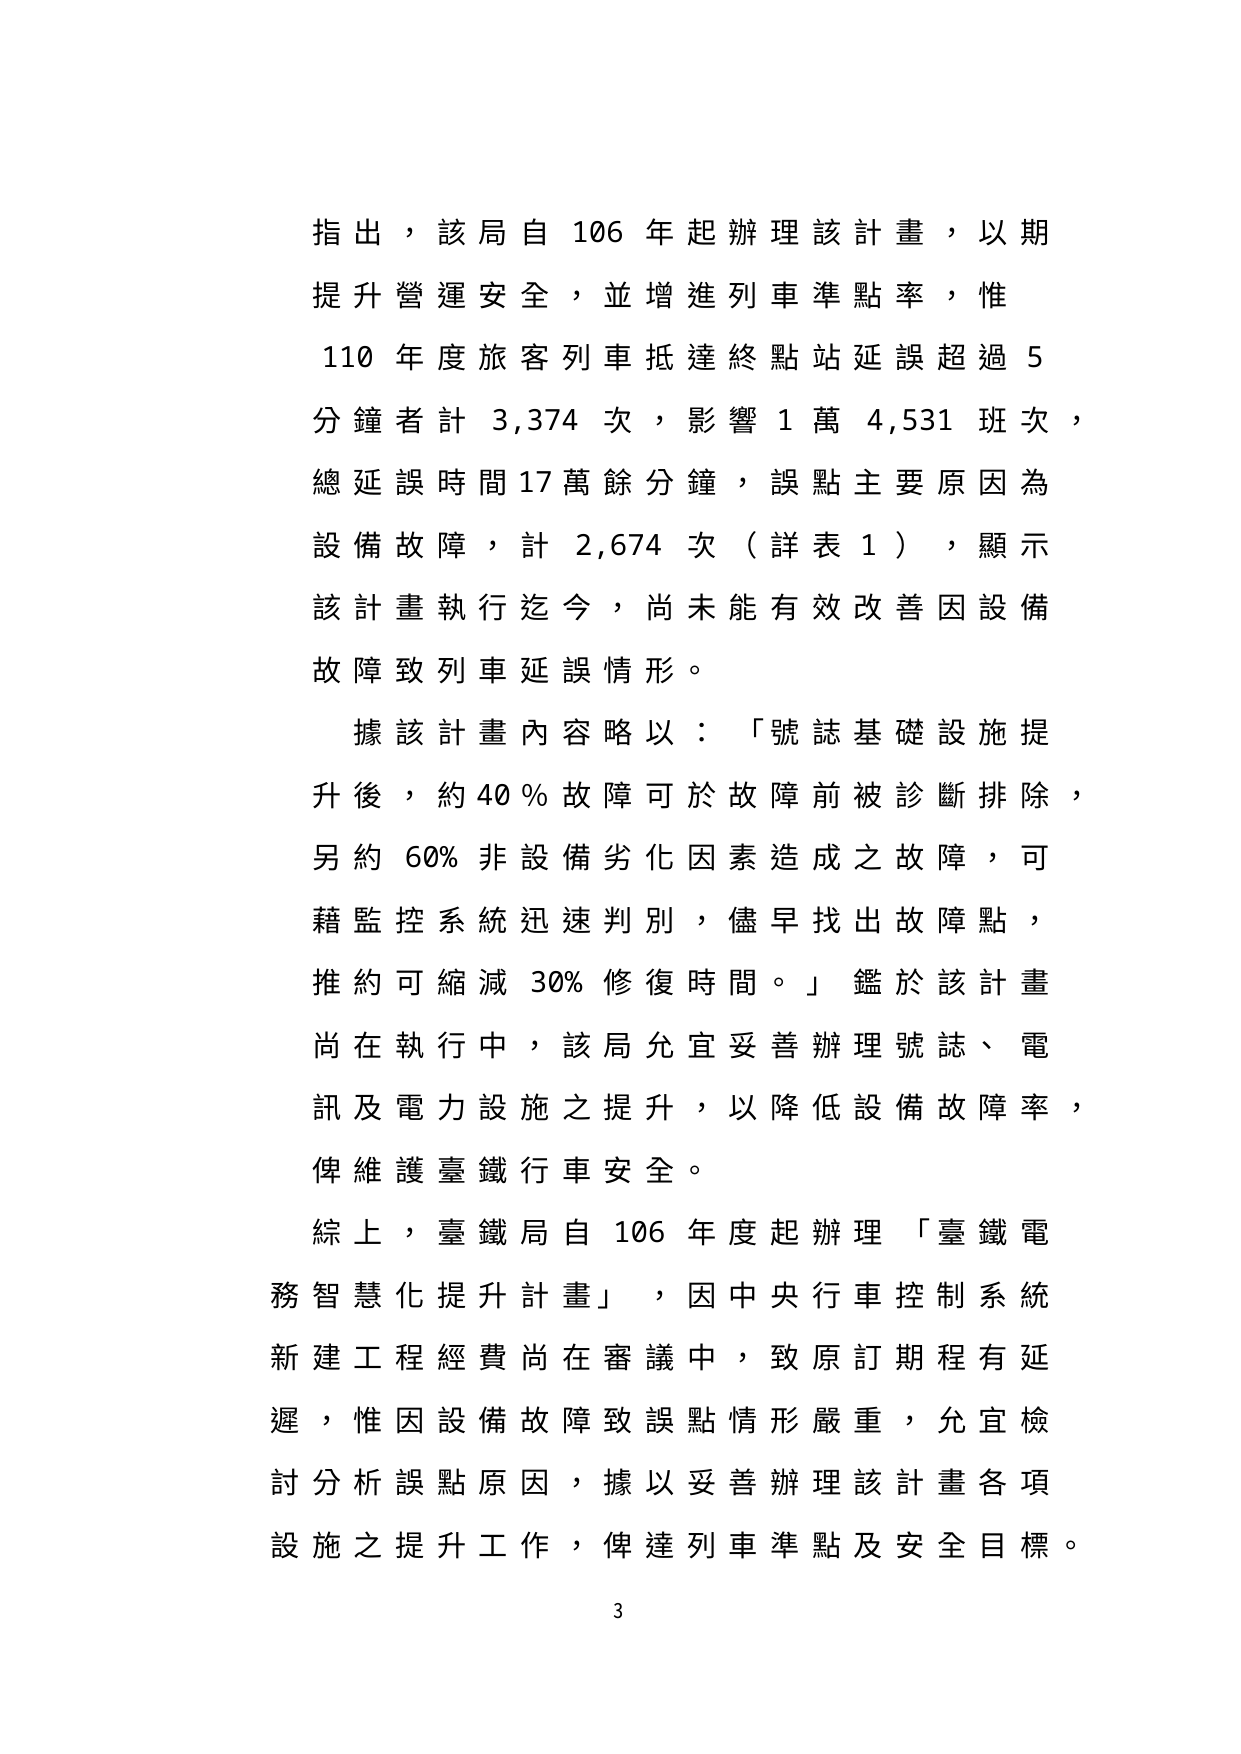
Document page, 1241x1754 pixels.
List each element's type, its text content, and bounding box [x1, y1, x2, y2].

text 綜上，臺鐵局自106年度起辦理「臺鐵電務智慧化提升計畫」，因中央行車控制系統新建工程經費尚在審議中，致原訂期程有延遲，惟因設備故障致誤點情形嚴重，允宜檢討分析誤點原因，據以妥善辦理該計畫各項設施之提升工作，俾達列車準點及安全目標。 [244, 1189, 1056, 1564]
text 審計部於「110年度中央政府總決算附屬單位決算及綜計表審核報告營業部分」指出，該局自106年起辦理該計畫，以期提升營運安全，並增進列車準點率，惟110年度旅客列車抵達終點站延誤超過5分鐘者計3,374次，影響1萬4,531班次，總延誤時間17萬餘分鐘，誤點主要原因為設備故障，計2,674次（詳表1），顯示該計畫執行迄今，尚未能有效改善因設備故障致列車延誤情形。 [269, 189, 1056, 689]
text 據該計畫內容略以：「號誌基礎設施提升後，約40％故障可於故障前被診斷排除，另約60%非設備劣化因素造成之故障，可藉監控系統迅速判別，儘早找出故障點，推約可縮減30%修復時間。」鑑於該計畫尚在執行中，該局允宜妥善辦理號誌、電訊及電力設施之提升，以降低設備故障率，俾維護臺鐵行車安全。 [269, 689, 1056, 1189]
